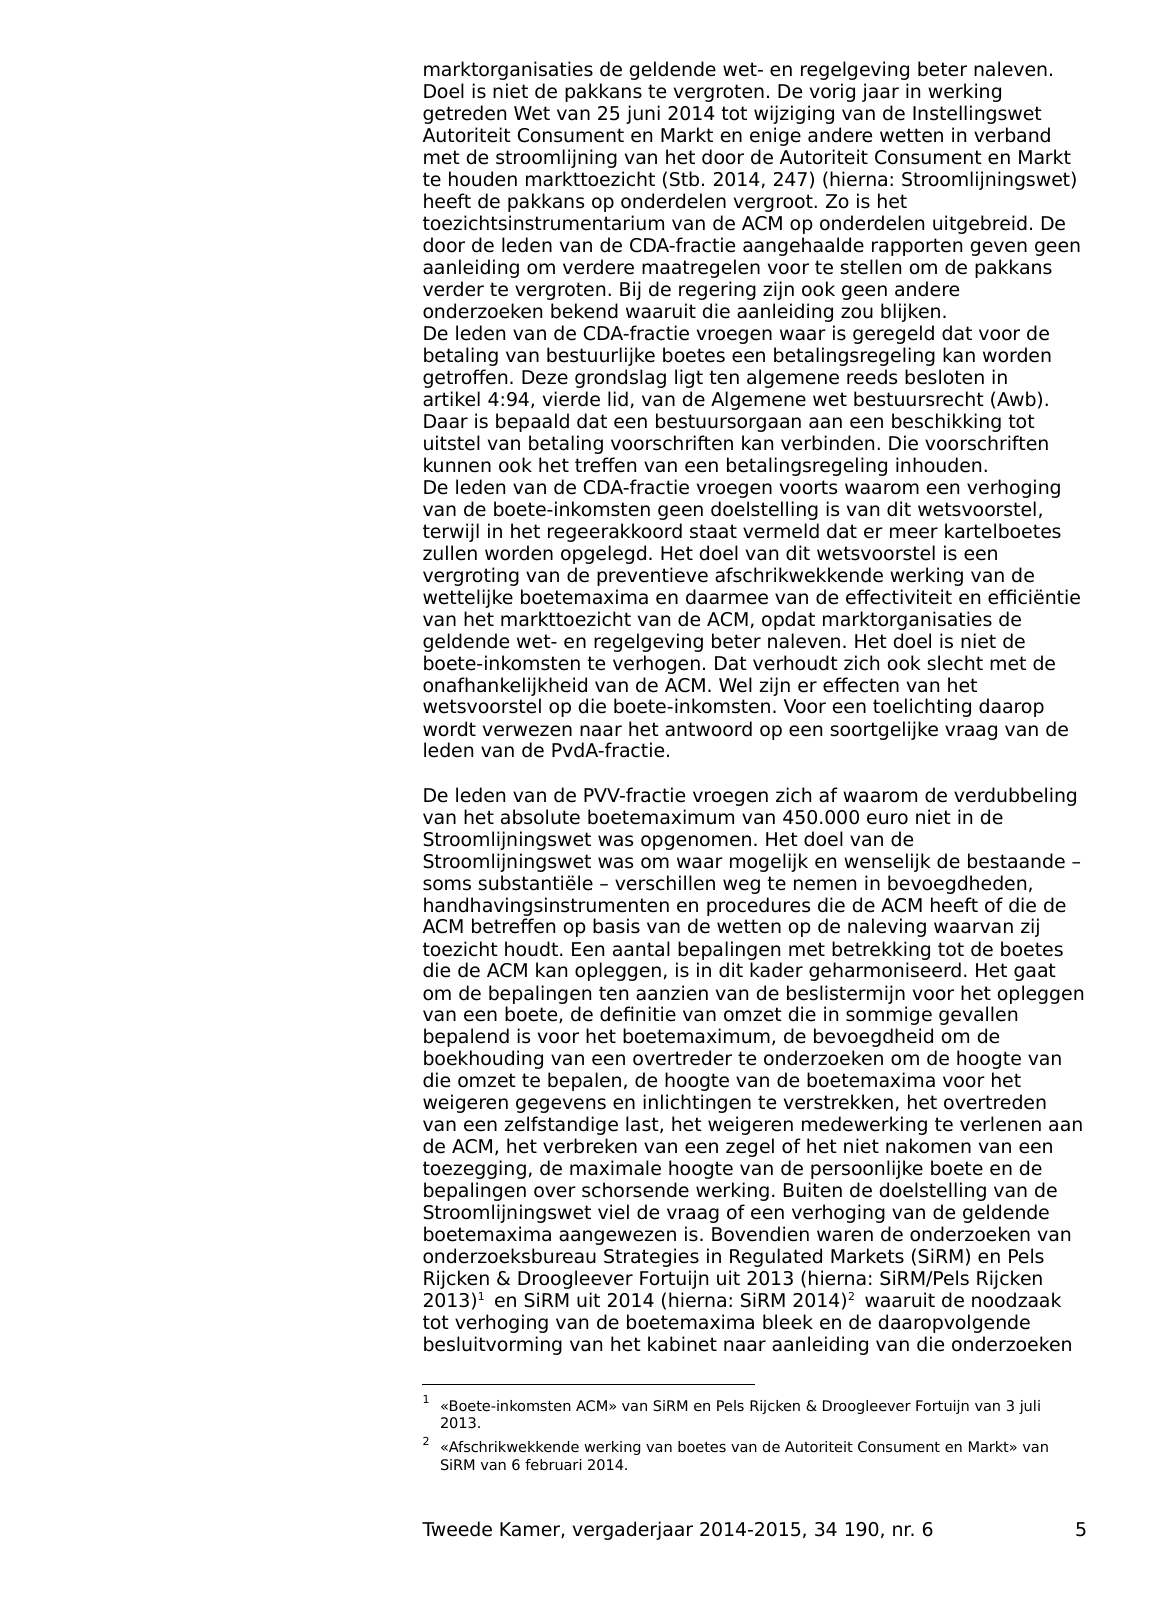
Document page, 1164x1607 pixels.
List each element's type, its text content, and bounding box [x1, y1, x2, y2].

text De leden van de PVV-fractie vroegen zich af waarom de verdubbeling van het absolute boetemaximum van 450.000 euro niet in de Stroomlijningswet was opgenomen. Het doel van de Stroomlijningswet was om waar mogelijk en wenselijk de bestaande – soms substantiële – verschillen weg te nemen in bevoegdheden, handhavingsinstrumenten en procedures die de ACM heeft of die de ACM betreffen op basis van de wetten op de naleving waarvan zij toezicht houdt. Een aantal bepalingen met betrekking tot de boetes die de ACM kan opleggen, is in dit kader geharmoniseerd. Het gaat om de bepalingen ten aanzien van de beslistermijn voor het opleggen van een boete, de definitie van omzet die in sommige gevallen bepalend is voor het boetemaximum, de bevoegdheid om de boekhouding van een overtreder te onderzoeken om de hoogte van die omzet te bepalen, de hoogte van de boetemaxima voor het weigeren gegevens en inlichtingen te verstrekken, het overtreden van een zelfstandige last, het weigeren medewerking te verlenen aan de ACM, het verbreken van een zegel of het niet nakomen van een toezegging, de maximale hoogte van de persoonlijke boete en de bepalingen over schorsende werking. Buiten de doelstelling van de Stroomlijningswet viel de vraag of een verhoging van de geldende boetemaxima aangewezen is. Bovendien waren de onderzoeken van onderzoeksbureau Strategies in Regulated Markets (SiRM) en Pels Rijcken & Droogleever Fortuijn uit 2013 (hierna: SiRM/Pels Rijcken 2013) en SiRM uit 2014 (hierna: SiRM 2014) waaruit de noodzaak tot verhoging van de boetemaxima bleek en de daaropvolgende besluitvorming van het kabinet naar aanleiding van die onderzoeken [422, 784, 1087, 1356]
text «Afschrikwekkende werking van boetes van de Autoriteit Consument en Markt» van SiRM van 6 februari 2014. [422, 1435, 1087, 1474]
text De leden van de CDA-fractie vroegen voorts waarom een verhoging van de boete-inkomsten geen doelstelling is van dit wetsvoorstel, terwijl in het regeerakkoord staat vermeld dat er meer kartelboetes zullen worden opgelegd. Het doel van dit wetsvoorstel is een vergroting van de preventieve afschrikwekkende werking van de wettelijke boetemaxima en daarmee van de effectiviteit en efficiëntie van het markttoezicht van de ACM, opdat marktorganisaties de geldende wet- en regelgeving beter naleven. Het doel is niet de boete-inkomsten te verhogen. Dat verhoudt zich ook slecht met de onafhankelijkheid van de ACM. Wel zijn er effecten van het wetsvoorstel op die boete-inkomsten. Voor een toelichting daarop wordt verwezen naar het antwoord op een soortgelijke vraag van de leden van de PvdA-fractie. [422, 477, 1087, 762]
text marktorganisaties de geldende wet- en regelgeving beter naleven. Doel is niet de pakkans te vergroten. De vorig jaar in werking getreden Wet van 25 juni 2014 tot wijziging van de Instellingswet Autoriteit Consument en Markt en enige andere wetten in verband met de stroomlijning van het door de Autoriteit Consument en Markt te houden markttoezicht (Stb. 2014, 247) (hierna: Stroomlijningswet) heeft de pakkans op onderdelen vergroot. Zo is het toezichtsinstrumentarium van de ACM op onderdelen uitgebreid. De door de leden van de CDA-fractie aangehaalde rapporten geven geen aanleiding om verdere maatregelen voor te stellen om de pakkans verder te vergroten. Bij de regering zijn ook geen andere onderzoeken bekend waaruit die aanleiding zou blijken. [422, 59, 1087, 323]
text De leden van de CDA-fractie vroegen waar is geregeld dat voor de betaling van bestuurlijke boetes een betalingsregeling kan worden getroffen. Deze grondslag ligt ten algemene reeds besloten in artikel 4:94, vierde lid, van de Algemene wet bestuursrecht (Awb). Daar is bepaald dat een bestuursorgaan aan een beschikking tot uitstel van betaling voorschriften kan verbinden. Die voorschriften kunnen ook het treffen van een betalingsregeling inhouden. [422, 323, 1087, 477]
text «Boete-inkomsten ACM» van SiRM en Pels Rijcken & Droogleever Fortuijn van 3 juli 2013. [422, 1393, 1087, 1432]
